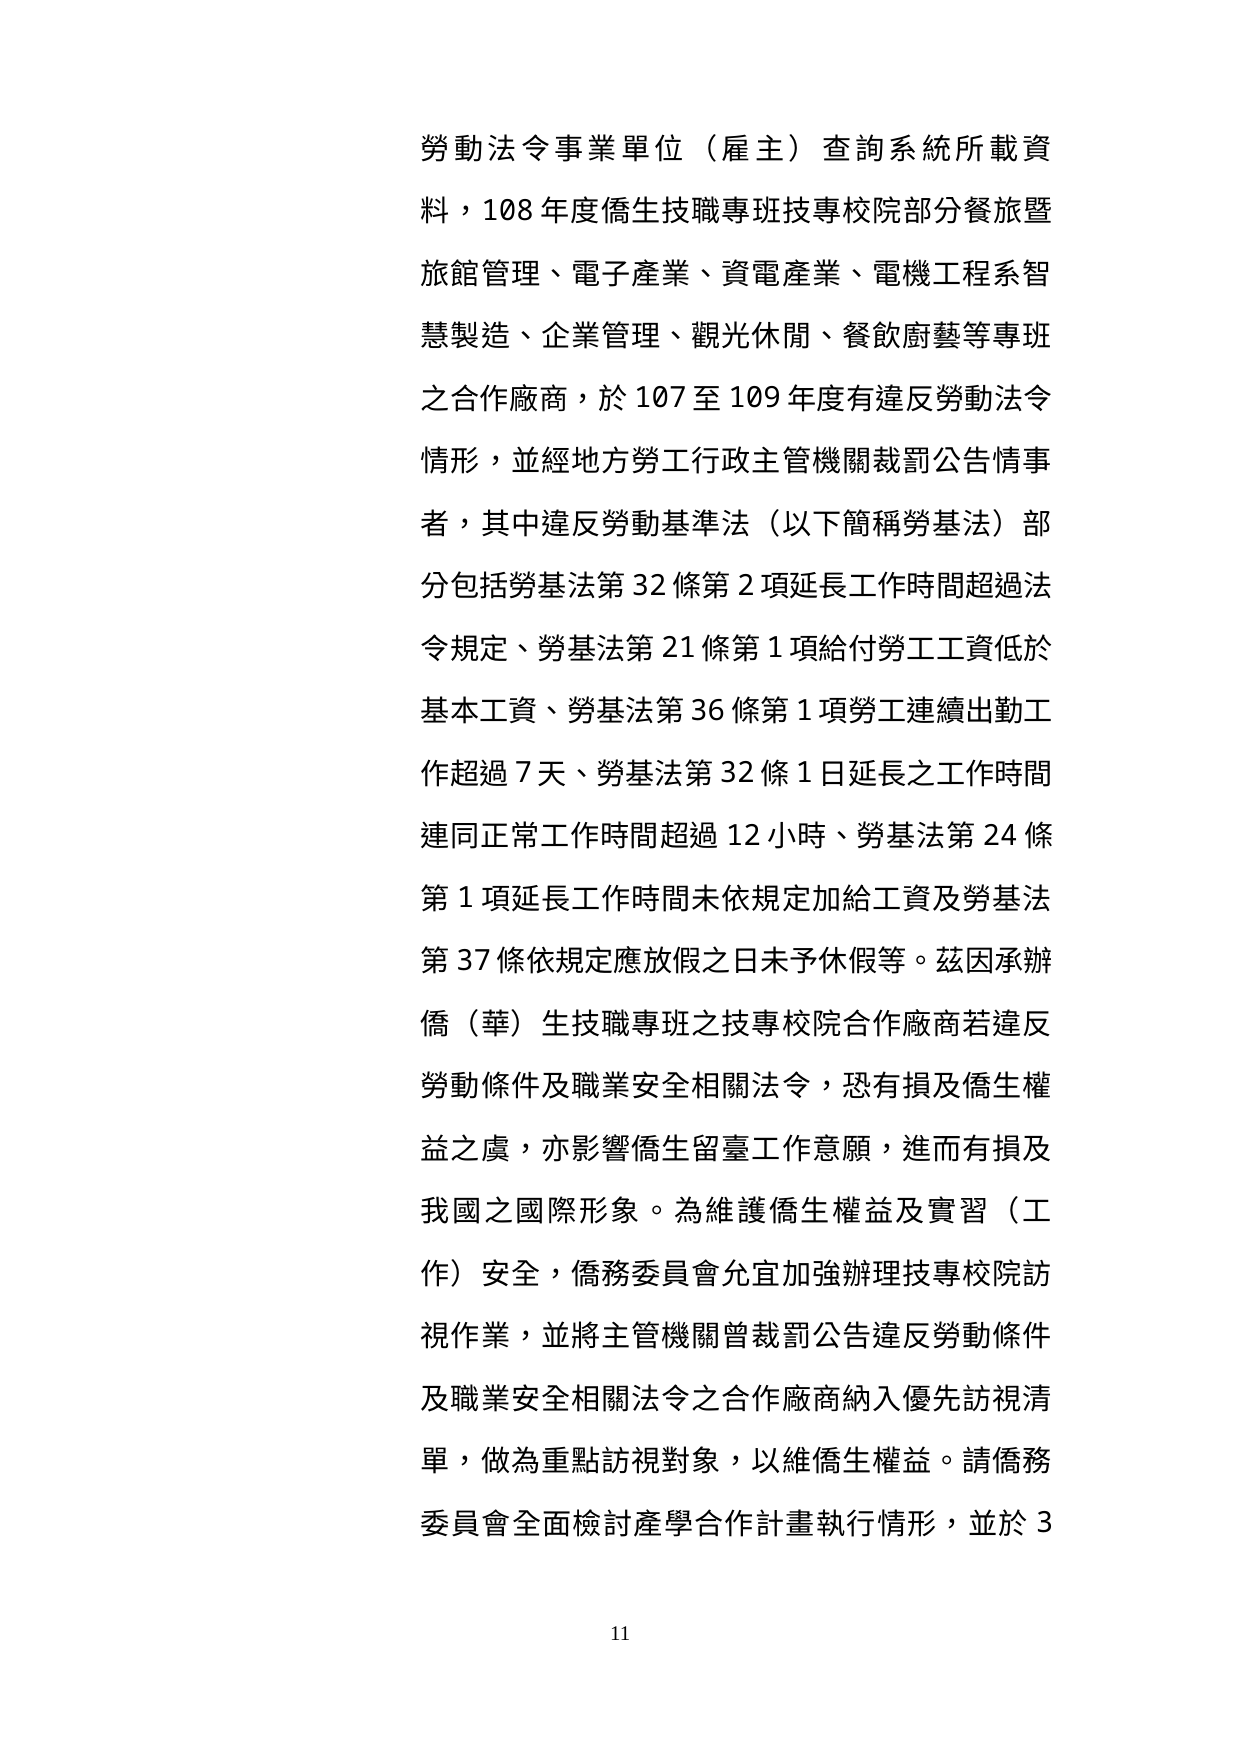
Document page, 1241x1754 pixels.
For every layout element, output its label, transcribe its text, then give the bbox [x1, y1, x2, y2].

text 勞動法令事業單位（雇主）查詢系統所載資料，108年度僑生技職專班技專校院部分餐旅暨旅館管理、電子產業、資電產業、電機工程系智慧製造、企業管理、觀光休閒、餐飲廚藝等專班之合作廠商，於107至109年度有違反勞動法令情形，並經地方勞工行政主管機關裁罰公告情事者，其中違反勞動基準法（以下簡稱勞基法）部分包括勞基法第32條第2項延長工作時間超過法令規定、勞基法第21條第1項給付勞工工資低於基本工資、勞基法第36條第1項勞工連續出勤工作超過7天、勞基法第32條1日延長之工作時間連同正常工作時間超過12小時、勞基法第24條第1項延長工作時間未依規定加給工資及勞基法第37條依規定應放假之日未予休假等。茲因承辦僑（華）生技職專班之技專校院合作廠商若違反勞動條件及職業安全相關法令，恐有損及僑生權益之虞，亦影響僑生留臺工作意願，進而有損及我國之國際形象。為維護僑生權益及實習（工作）安全，僑務委員會允宜加強辦理技專校院訪視作業，並將主管機關曾裁罰公告違反勞動條件及職業安全相關法令之合作廠商納入優先訪視清單，做為重點訪視對象，以維僑生權益。請僑務委員會全面檢討產學合作計畫執行情形，並於3 [362, 105, 1053, 1542]
